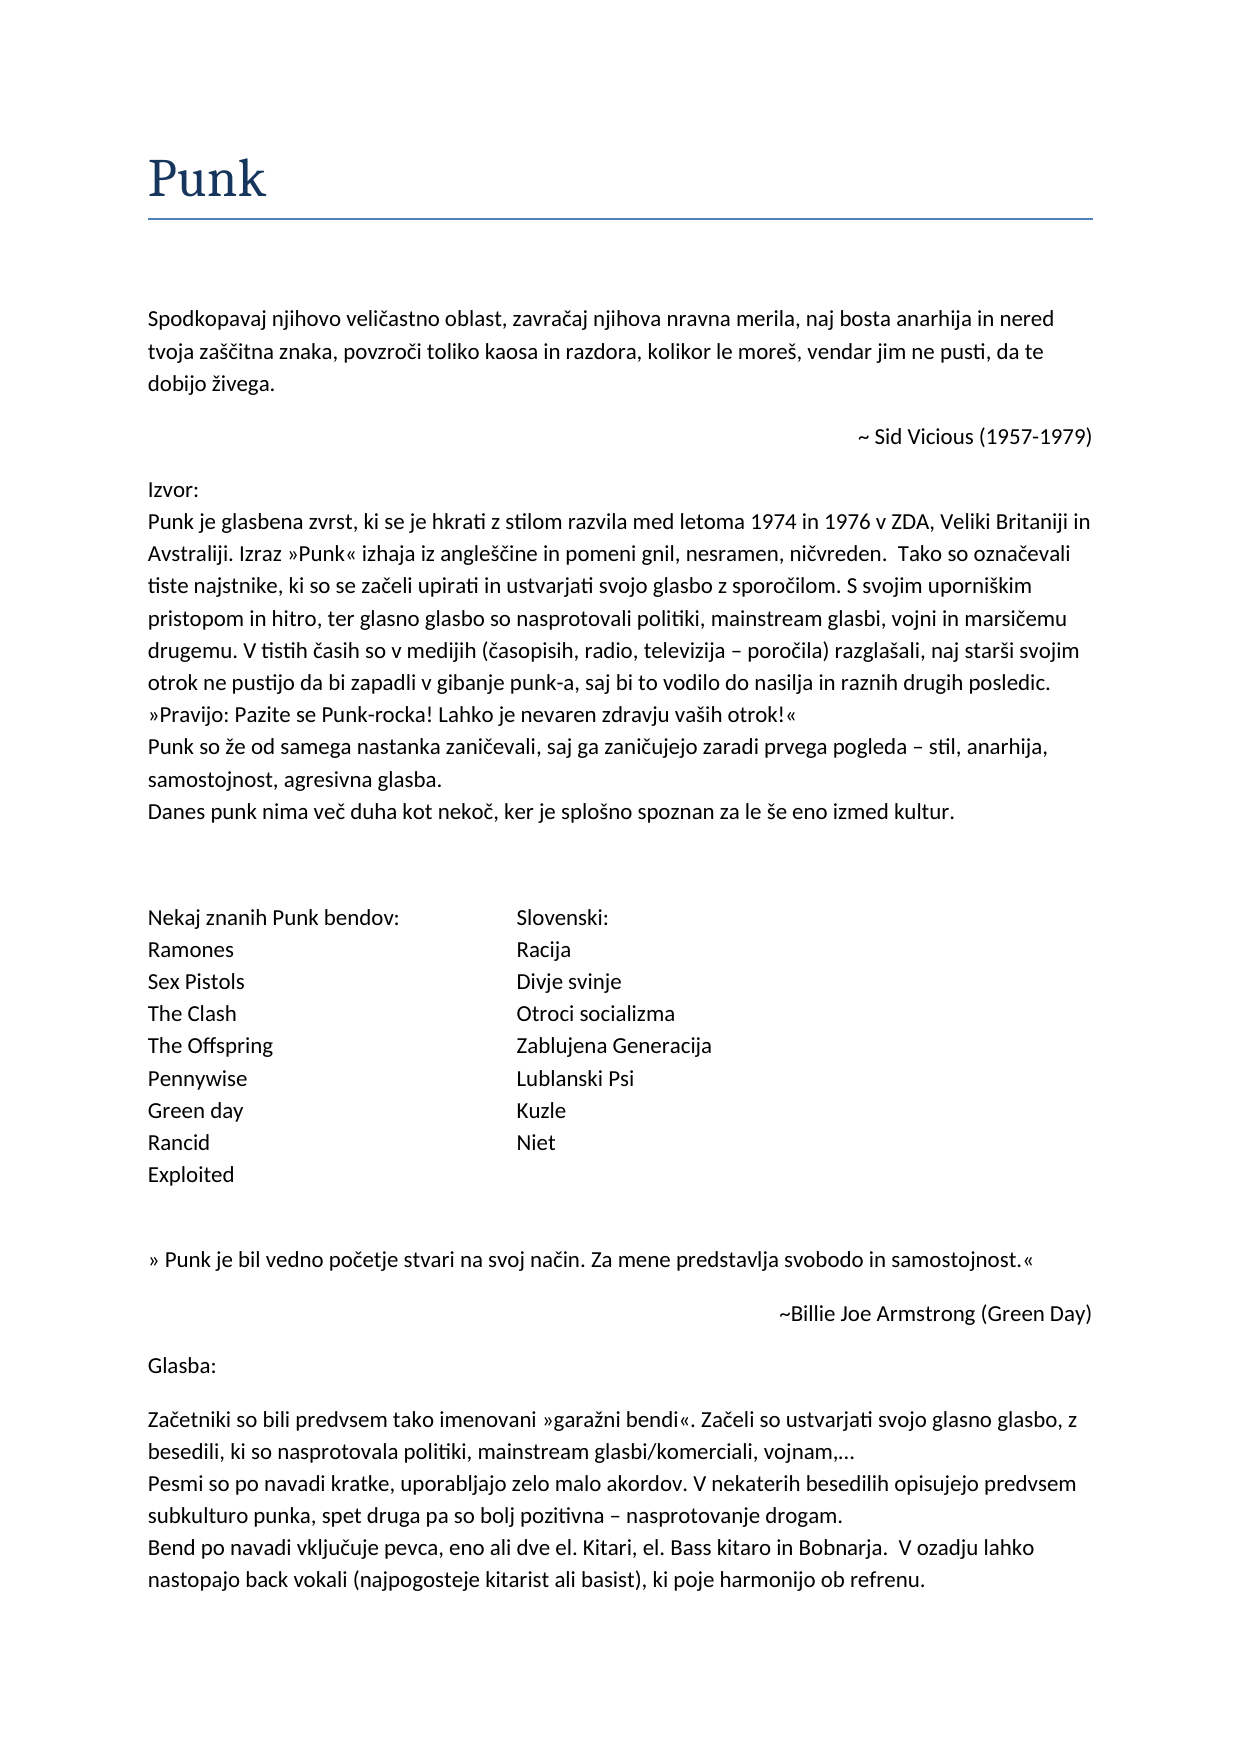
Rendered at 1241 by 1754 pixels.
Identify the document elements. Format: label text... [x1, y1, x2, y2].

text » Punk je bil vedno početje stvari na svoj način. Za mene predstavlja svobodo in samostojnost.« [148, 1246, 1093, 1274]
text Nekaj znanih Punk bendov: Slovenski: Ramones Racija Sex Pistols Divje svinje The Clash Otroci socializma The Offspring Zablujena Generacija Pennywise Lublanski Psi Green day Kuzle Rancid Niet Exploited [148, 903, 1093, 1221]
title Punk [148, 148, 1093, 218]
text Začetniki so bili predvsem tako imenovani »garažni bendi«. Začeli so ustvarjati svojo glasno glasbo, z besedili, ki so nasprotovala politiki, mainstream glasbi/komerciali, vojnam,… Pesmi so po navadi kratke, uporabljajo zelo malo akordov. V nekaterih besedilih opisujejo predvsem subkulturo punka, spet druga pa so bolj pozitivna – nasprotovanje drogam. Bend po navadi vključuje pevca, eno ali dve el. Kitari, el. Bass kitaro in Bobnarja. V ozadju lahko nastopajo back vokali (najpogosteje kitarist ali basist), ki poje harmonijo ob refrenu. [148, 1405, 1093, 1594]
text Spodkopavaj njihovo veličastno oblast, zavračaj njihova nravna merila, naj bosta anarhija in nered tvoja zaščitna znaka, povzroči toliko kaosa in razdora, kolikor le moreš, vendar jim ne pusti, da te dobijo živega. [148, 304, 1093, 397]
text Izvor: Punk je glasbena zvrst, ki se je hkrati z stilom razvila med letoma 1974 in 1976 v ZDA, Veliki Britaniji in Avstraliji. Izraz »Punk« izhaja iz angleščine in pomeni gnil, nesramen, ničvreden. Tako so označevali tiste najstnike, ki so se začeli upirati in ustvarjati svojo glasbo z sporočilom. S svojim uporniškim pristopom in hitro, ter glasno glasbo so nasprotovali politiki, mainstream glasbi, vojni in marsičemu drugemu. V tistih časih so v medijih (časopisih, radio, televizija – poročila) razglašali, naj starši svojim otrok ne pustijo da bi zapadli v gibanje punk-a, saj bi to vodilo do nasilja in raznih drugih posledic. »Pravijo: Pazite se Punk-rocka! Lahko je nevaren zdravju vaših otrok!« Punk so že od samega nastanka zaničevali, saj ga zaničujejo zaradi prvega pogleda – stil, anarhija, samostojnost, agresivna glasba. Danes punk nima več duha kot nekoč, ker je splošno spoznan za le še eno izmed kultur. [148, 475, 1093, 825]
text Glasba: [148, 1352, 1093, 1380]
text ~Billie Joe Armstrong (Green Day) [148, 1299, 1093, 1327]
text ~ Sid Vicious (1957-1979) [148, 422, 1093, 450]
